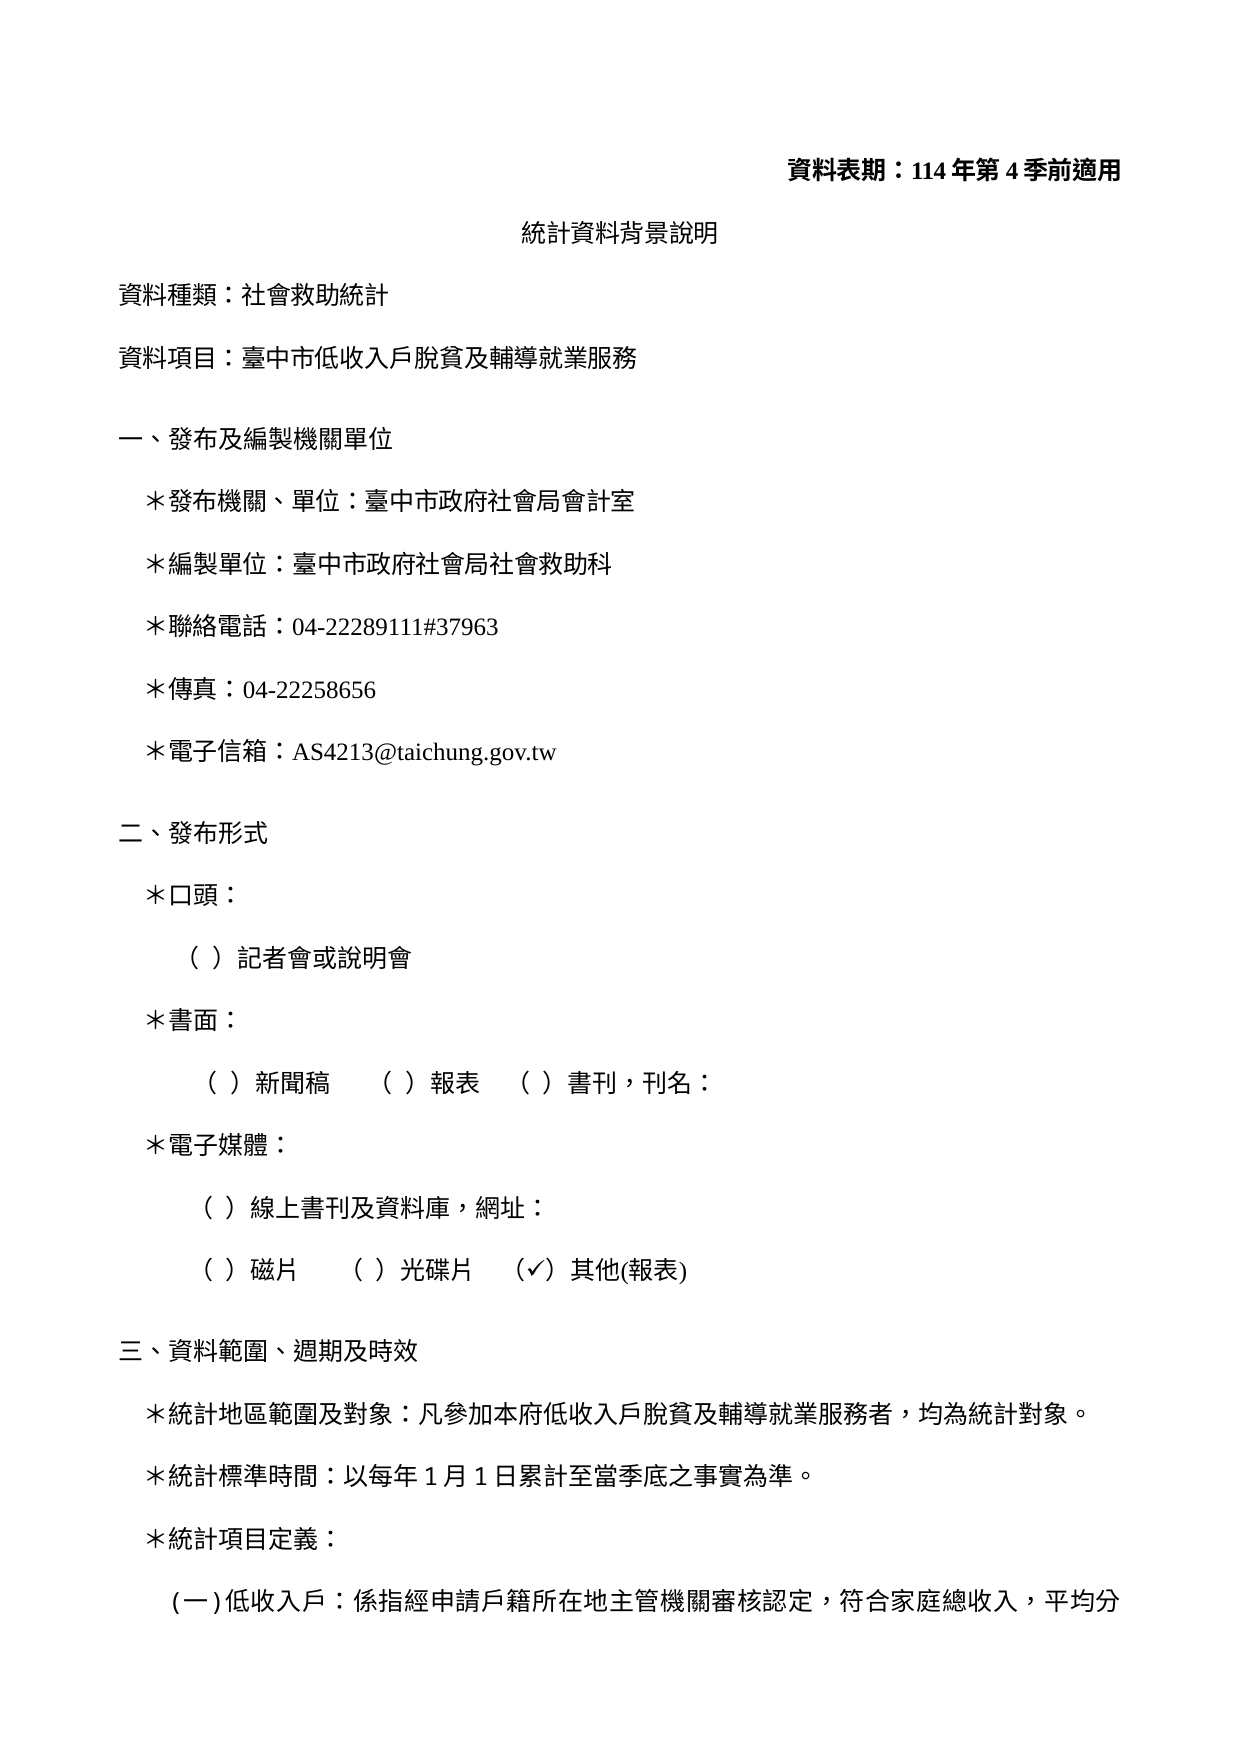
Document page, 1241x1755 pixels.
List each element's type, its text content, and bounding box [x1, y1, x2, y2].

text ＊書面： [143, 977, 1122, 1039]
text 資料種類：社會救助統計 [118, 252, 1122, 314]
text ＊統計標準時間：以每年1月1日累計至當季底之事實為準。 [143, 1433, 1122, 1496]
text ＊編製單位：臺中市政府社會局社會救助科 [143, 521, 1122, 583]
text （ ）線上書刊及資料庫，網址： [188, 1164, 1156, 1227]
text ＊電子信箱：AS4213@taichung.gov.tw [143, 708, 1122, 771]
text 三、資料範圍、週期及時效 [118, 1308, 1122, 1371]
text （ ）磁片 （ ）光碟片 （P）其他(報表) [188, 1227, 1156, 1289]
text ＊傳真：04-22258656 [143, 646, 1122, 708]
text ＊統計地區範圍及對象：凡參加本府低收入戶脫貧及輔導就業服務者，均為統計對象。 [143, 1371, 1122, 1433]
text 資料表期：114年第4季前適用 [118, 127, 1122, 189]
text 統計資料背景說明 [118, 189, 1122, 252]
text ＊發布機關、單位：臺中市政府社會局會計室 [143, 458, 1122, 521]
text (一)低收入戶：係指經申請戶籍所在地主管機關審核認定，符合家庭總收入，平均分 [168, 1558, 1122, 1621]
text 資料項目：臺中市低收入戶脫貧及輔導就業服務 [118, 314, 1122, 377]
text ＊電子媒體： [143, 1102, 1122, 1164]
text ＊口頭： [143, 852, 1122, 914]
text 二、發布形式 [118, 789, 1122, 852]
text （ ）記者會或說明會 [118, 914, 1122, 977]
text （ ）新聞稿 （ ）報表 （ ）書刊，刊名： [149, 1039, 1122, 1102]
text ＊統計項目定義： [143, 1496, 1122, 1558]
text 一、發布及編製機關單位 [118, 396, 1122, 458]
text ＊聯絡電話：04-22289111#37963 [143, 583, 1122, 646]
